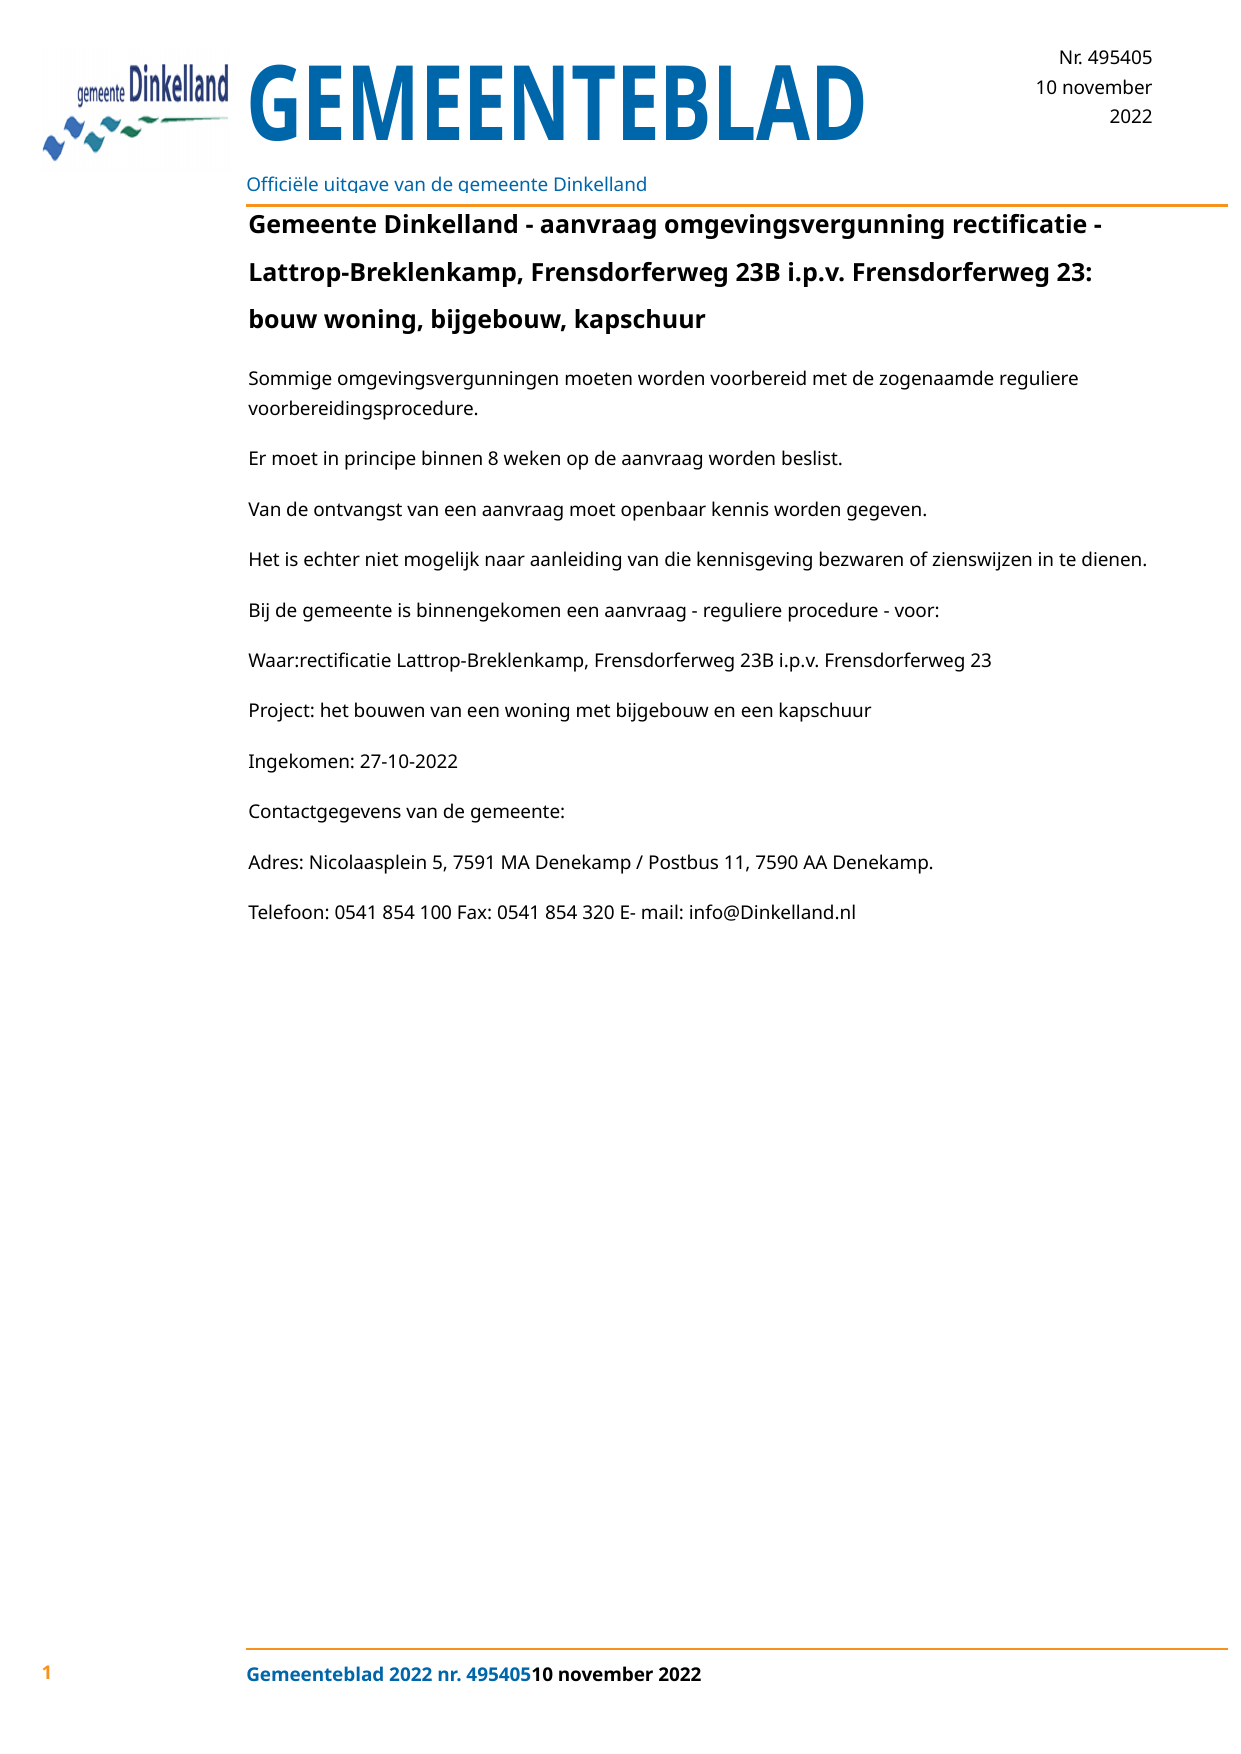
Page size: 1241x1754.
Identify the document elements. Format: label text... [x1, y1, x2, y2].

text Bij de gemeente is binnengekomen een aanvraag - reguliere procedure - voor: [248, 597, 1152, 622]
text Contactgegevens van de gemeente: [248, 798, 1152, 824]
text Ingekomen: 27-10-2022 [248, 748, 1152, 774]
text Van de ontvangst van een aanvraag moet openbaar kennis worden gegeven. [248, 496, 1152, 522]
text Er moet in principe binnen 8 weken op de aanvraag worden beslist. [248, 446, 1152, 471]
text Adres: Nicolaasplein 5, 7591 MA Denekamp / Postbus 11, 7590 AA Denekamp. [248, 849, 1152, 874]
text Waar:rectificatie Lattrop-Breklenkamp, Frensdorferweg 23B i.p.v. Frensdorferweg 23 [248, 647, 1152, 673]
text Het is echter niet mogelijk naar aanleiding van die kennisgeving bezwaren of zienswijzen in te dienen. [248, 546, 1152, 572]
picture [41, 47, 231, 172]
text Telefoon: 0541 854 100 Fax: 0541 854 320 E- mail: info@Dinkelland.nl [248, 899, 1152, 925]
text Gemeente Dinkelland - aanvraag omgevingsvergunning rectificatie - Lattrop-Breklenkamp, Frensdorferweg 23B i.p.v. Frensdorferweg 23: bouw woning, bijgebouw, kapschuur [248, 207, 1152, 336]
text Project: het bouwen van een woning met bijgebouw en een kapschuur [248, 698, 1152, 723]
text Sommige omgevingsvergunningen moeten worden voorbereid met de zogenaamde reguliere voorbereidingsprocedure. [248, 366, 1152, 421]
